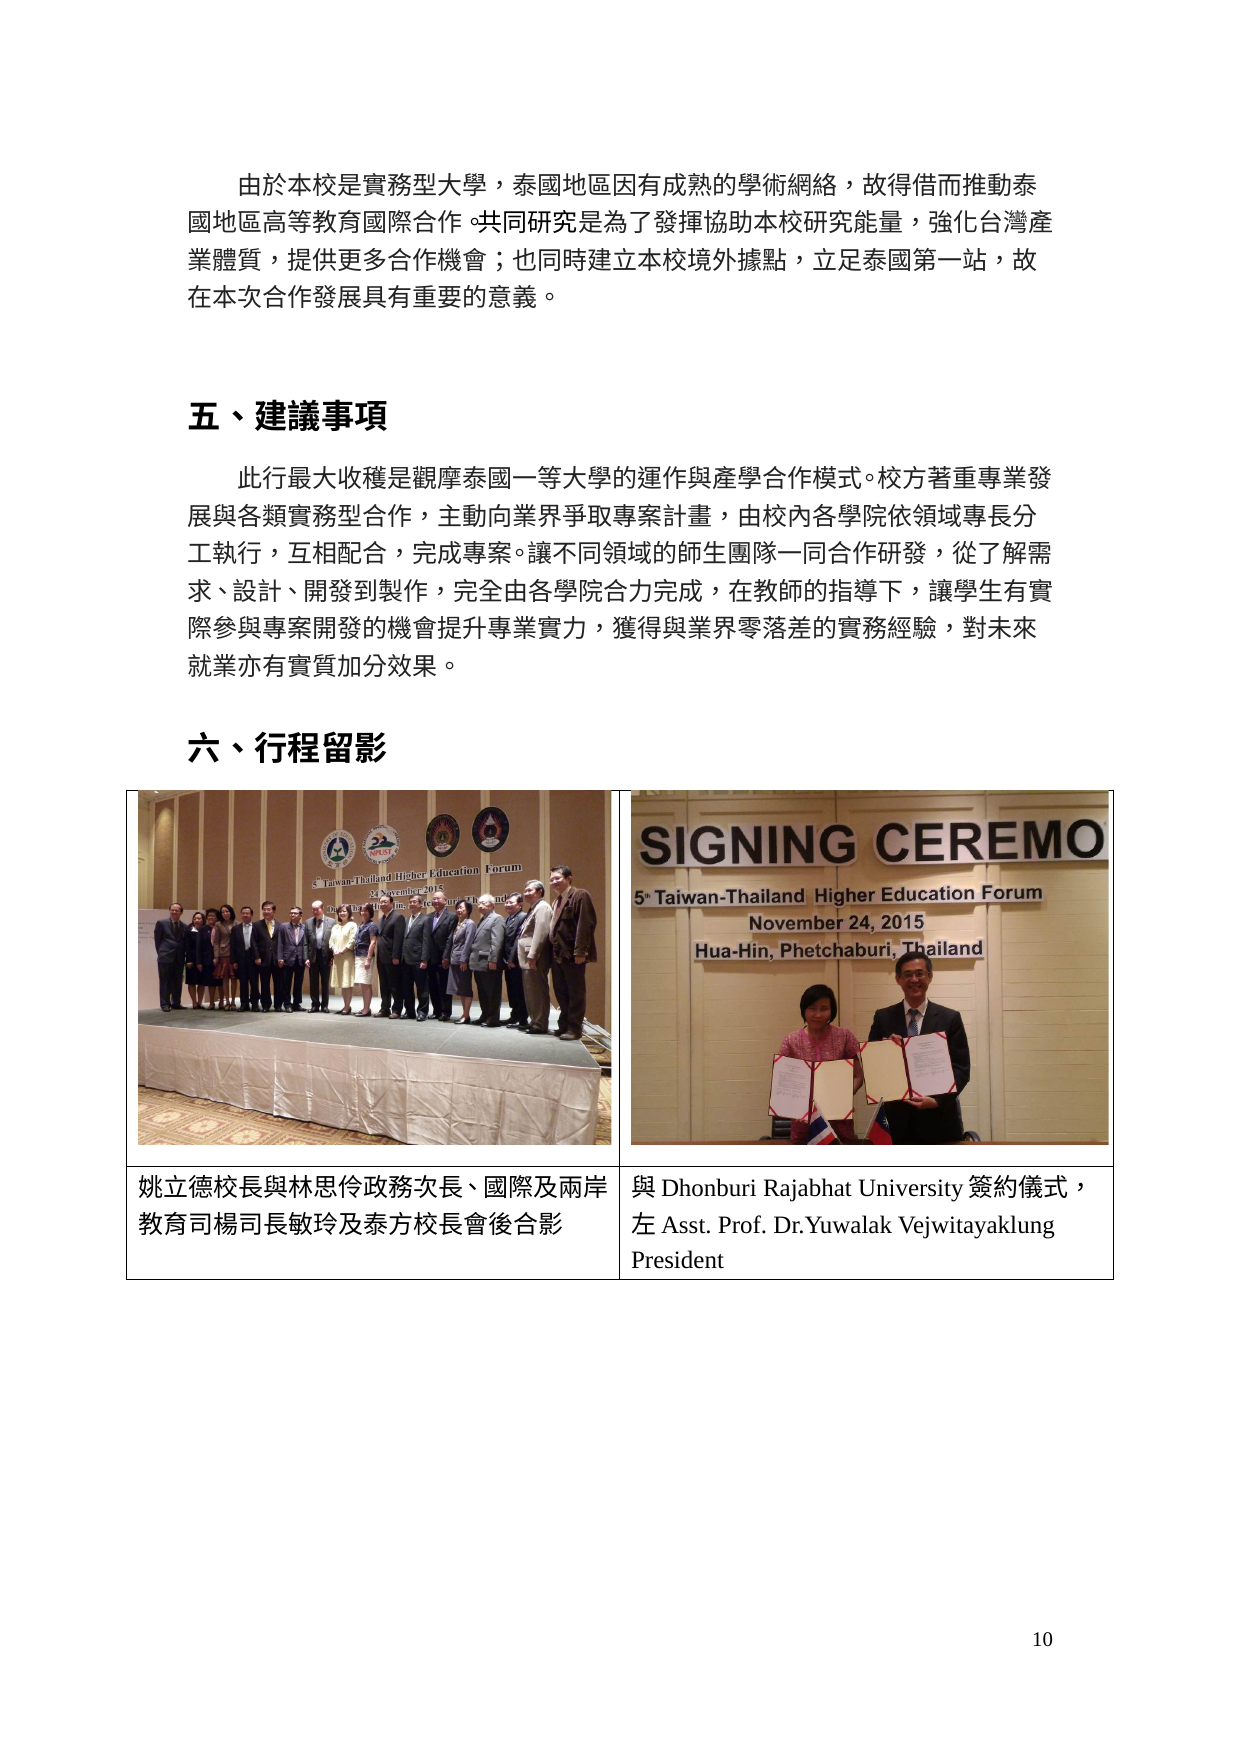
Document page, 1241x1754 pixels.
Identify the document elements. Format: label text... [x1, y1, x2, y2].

picture [631, 790, 1109, 1145]
table_cell 與Dhonburi Rajabhat University簽約儀式，左Asst. Prof. Dr.Yuwalak Vejwitayaklung President [620, 1167, 1113, 1279]
subtitle 六、行程留影 [187, 708, 1053, 783]
table_cell 姚立德校長與林思伶政務次長、國際及兩岸教育司楊司長敏玲及泰方校長會後合影 [127, 1167, 619, 1279]
subtitle 五、建議事項 [187, 377, 1053, 452]
picture [138, 790, 612, 1145]
text 此行最大收穫是觀摩泰國一等大學的運作與產學合作模式。校方著重專業發展與各類實務型合作，主動向業界爭取專案計畫，由校內各學院依領域專長分工執行，互相配合，完成專案。讓不同領域的師生團隊一同合作研發，從了解需求、設計、開發到製作，完全由各學院合力完成，在教師的指導下，讓學生有實際參與專案開發的機會提升專業實力，獲得與業界零落差的實務經驗，對未來就業亦有實質加分效果。 [187, 458, 1053, 683]
text 由於本校是實務型大學，泰國地區因有成熟的學術網絡，故得借而推動泰國地區高等教育國際合作。共同研究是為了發揮協助本校研究能量，強化台灣產業體質，提供更多合作機會；也同時建立本校境外據點，立足泰國第一站，故在本次合作發展具有重要的意義。 [187, 164, 1053, 314]
table_header [620, 791, 1113, 1166]
table_header [127, 791, 619, 1166]
